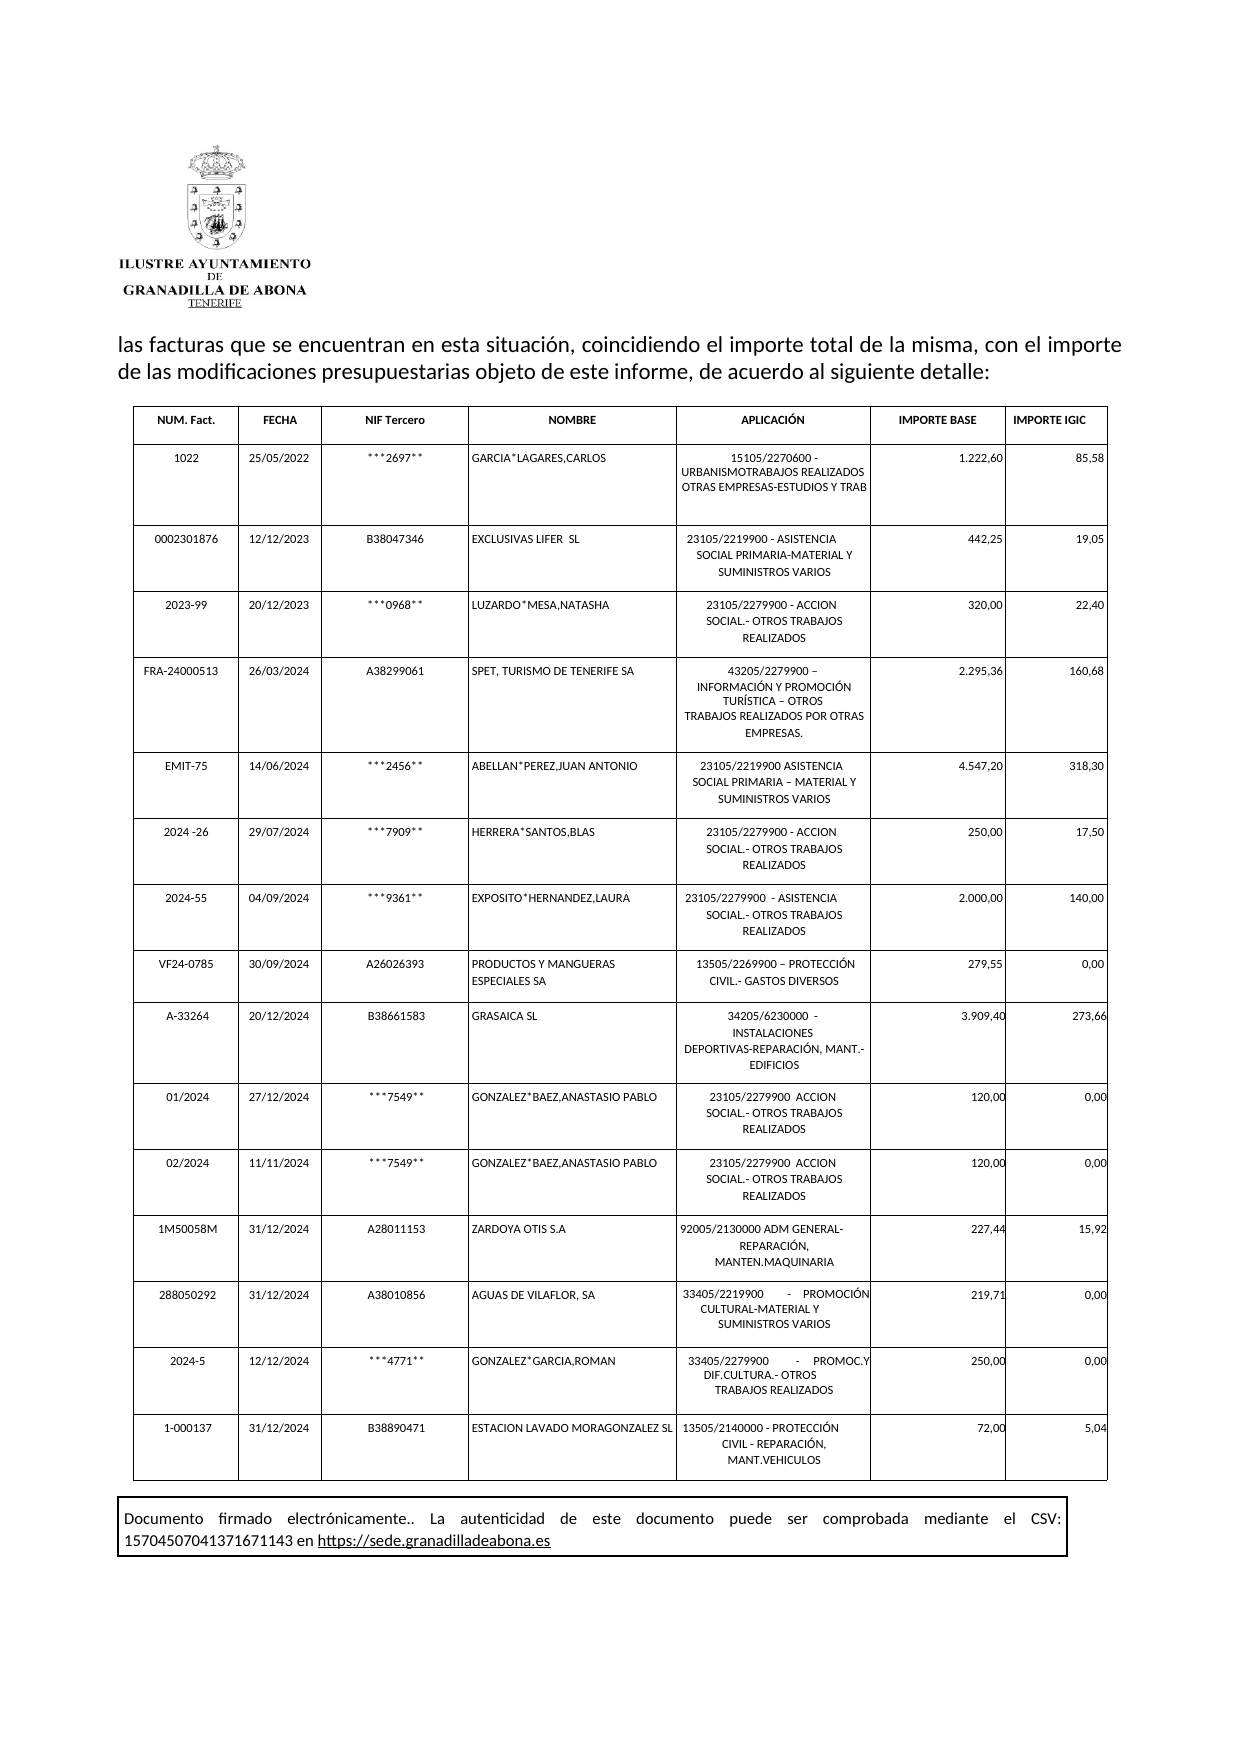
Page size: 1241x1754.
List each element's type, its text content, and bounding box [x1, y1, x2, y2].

table_cell B38661583 [322, 1003, 468, 1083]
table_cell ABELLAN*PEREZ,JUAN ANTONIO [469, 753, 676, 818]
table_cell 273,66 [1006, 1003, 1107, 1083]
table_cell 23105/2279900 ACCION SOCIAL.- OTROS TRABAJOS REALIZADOS [677, 1150, 870, 1215]
table_cell 31/12/2024 [239, 1415, 321, 1479]
table_cell 15105/2270600 - URBANISMOTRABAJOS REALIZADOS OTRAS EMPRESAS-ESTUDIOS Y TRAB [677, 445, 870, 525]
table_cell 0,00 [1006, 1150, 1107, 1215]
table_cell 22,40 [1006, 592, 1107, 657]
table_cell PRODUCTOS Y MANGUERAS ESPECIALES SA [469, 951, 676, 1002]
table_cell 14/06/2024 [239, 753, 321, 818]
table_cell 4.547,20 [871, 753, 1005, 818]
table_cell GONZALEZ*GARCIA,ROMAN [469, 1348, 676, 1413]
table_cell 34205/6230000 - INSTALACIONES DEPORTIVAS-REPARACIÓN, MANT.-EDIFICIOS [677, 1003, 870, 1083]
table_cell 19,05 [1006, 526, 1107, 591]
table_cell GONZALEZ*BAEZ,ANASTASIO PABLO [469, 1084, 676, 1149]
table_cell GRASAICA SL [469, 1003, 676, 1083]
table_cell 23105/2219900 - ASISTENCIA SOCIAL PRIMARIA-MATERIAL Y SUMINISTROS VARIOS [677, 526, 870, 591]
table_cell ***7549** [322, 1150, 468, 1215]
table_cell 12/12/2023 [239, 526, 321, 591]
table_cell ***2697** [322, 445, 468, 525]
table_cell A28011153 [322, 1216, 468, 1281]
table_cell 02/2024 [134, 1150, 238, 1215]
table_cell 33405/2279900 - PROMOC.Y DIF.CULTURA.- OTROS TRABAJOS REALIZADOS [677, 1348, 870, 1413]
table_cell 29/07/2024 [239, 819, 321, 884]
table_cell 250,00 [871, 1348, 1005, 1413]
table_cell 85,58 [1006, 445, 1107, 525]
text las facturas que se encuentran en esta situación, coincidiendo el importe total de la misma, con el importe de las modificaciones presupuestarias objeto de este informe, de acuerdo al siguiente detalle: [118, 331, 1124, 385]
table_cell 23105/2279900 - ASISTENCIA SOCIAL.- OTROS TRABAJOS REALIZADOS [677, 885, 870, 950]
table_cell LUZARDO*MESA,NATASHA [469, 592, 676, 657]
table_cell 219,71 [871, 1282, 1005, 1347]
table_cell EXCLUSIVAS LIFER SL [469, 526, 676, 591]
table_cell 2.295,36 [871, 658, 1005, 752]
table_cell 0,00 [1006, 1348, 1107, 1413]
table_cell ***2456** [322, 753, 468, 818]
table_cell 13505/2140000 - PROTECCIÓN CIVIL - REPARACIÓN, MANT.VEHICULOS [677, 1415, 870, 1479]
table_header IMPORTE IGIC [1006, 407, 1107, 444]
table_cell 1.222,60 [871, 445, 1005, 525]
table_cell 23105/2279900 ACCION SOCIAL.- OTROS TRABAJOS REALIZADOS [677, 1084, 870, 1149]
table_cell FRA-24000513 [134, 658, 238, 752]
table_cell 442,25 [871, 526, 1005, 591]
table_cell ***4771** [322, 1348, 468, 1413]
table_cell 13505/2269900 – PROTECCIÓN CIVIL.- GASTOS DIVERSOS [677, 951, 870, 1002]
table_cell 23105/2279900 - ACCION SOCIAL.- OTROS TRABAJOS REALIZADOS [677, 819, 870, 884]
table_cell 120,00 [871, 1084, 1005, 1149]
table_cell 20/12/2023 [239, 592, 321, 657]
table_cell 3.909,40 [871, 1003, 1005, 1083]
table_cell 92005/2130000 ADM GENERAL- REPARACIÓN, MANTEN.MAQUINARIA [677, 1216, 870, 1281]
table_cell 160,68 [1006, 658, 1107, 752]
table_cell 01/2024 [134, 1084, 238, 1149]
table_cell 140,00 [1006, 885, 1107, 950]
table_cell A38010856 [322, 1282, 468, 1347]
table_cell 2023-99 [134, 592, 238, 657]
table_cell 5,04 [1006, 1415, 1107, 1479]
table_cell 17,50 [1006, 819, 1107, 884]
table_cell 20/12/2024 [239, 1003, 321, 1083]
table_cell 2024-55 [134, 885, 238, 950]
table_header APLICACIÓN [677, 407, 870, 444]
table_cell A26026393 [322, 951, 468, 1002]
table_cell 23105/2279900 - ACCION SOCIAL.- OTROS TRABAJOS REALIZADOS [677, 592, 870, 657]
table_cell ***0968** [322, 592, 468, 657]
table_cell 33405/2219900 - PROMOCIÓN CULTURAL-MATERIAL Y SUMINISTROS VARIOS [677, 1282, 870, 1347]
table_cell 23105/2219900 ASISTENCIA SOCIAL PRIMARIA – MATERIAL Y SUMINISTROS VARIOS [677, 753, 870, 818]
table_cell 11/11/2024 [239, 1150, 321, 1215]
table_cell 0,00 [1006, 1282, 1107, 1347]
table_cell 250,00 [871, 819, 1005, 884]
table_cell ***9361** [322, 885, 468, 950]
table_cell GARCIA*LAGARES,CARLOS [469, 445, 676, 525]
table_cell 12/12/2024 [239, 1348, 321, 1413]
table_cell 2024-5 [134, 1348, 238, 1413]
table_header FECHA [239, 407, 321, 444]
table_cell B38890471 [322, 1415, 468, 1479]
table_cell 0,00 [1006, 951, 1107, 1002]
table_cell 120,00 [871, 1150, 1005, 1215]
table_header NIF Tercero [322, 407, 468, 444]
table_cell 2024 -26 [134, 819, 238, 884]
table_cell HERRERA*SANTOS,BLAS [469, 819, 676, 884]
table_cell 288050292 [134, 1282, 238, 1347]
table_cell 0,00 [1006, 1084, 1107, 1149]
table_header NUM. Fact. [134, 407, 238, 444]
table_cell 15,92 [1006, 1216, 1107, 1281]
table_cell 43205/2279900 – INFORMACIÓN Y PROMOCIÓN TURÍSTICA – OTROS TRABAJOS REALIZADOS POR OTRAS EMPRESAS. [677, 658, 870, 752]
table_cell A38299061 [322, 658, 468, 752]
table_header NOMBRE [469, 407, 676, 444]
table_cell SPET, TURISMO DE TENERIFE SA [469, 658, 676, 752]
table_cell AGUAS DE VILAFLOR, SA [469, 1282, 676, 1347]
table_cell 30/09/2024 [239, 951, 321, 1002]
table_cell EXPOSITO*HERNANDEZ,LAURA [469, 885, 676, 950]
table_cell 1M50058M [134, 1216, 238, 1281]
table_cell ***7909** [322, 819, 468, 884]
table_cell 04/09/2024 [239, 885, 321, 950]
table_cell 2.000,00 [871, 885, 1005, 950]
table_cell B38047346 [322, 526, 468, 591]
table_cell 72,00 [871, 1415, 1005, 1479]
table_header IMPORTE BASE [871, 407, 1005, 444]
table_cell ZARDOYA OTIS S.A [469, 1216, 676, 1281]
table_cell A-33264 [134, 1003, 238, 1083]
table_cell 26/03/2024 [239, 658, 321, 752]
table_cell 0002301876 [134, 526, 238, 591]
table_cell VF24-0785 [134, 951, 238, 1002]
table_cell 227,44 [871, 1216, 1005, 1281]
table_cell 31/12/2024 [239, 1216, 321, 1281]
table_cell 1-000137 [134, 1415, 238, 1479]
table_cell EMIT-75 [134, 753, 238, 818]
table_cell 320,00 [871, 592, 1005, 657]
table_cell 31/12/2024 [239, 1282, 321, 1347]
table_cell 25/05/2022 [239, 445, 321, 525]
table_cell ESTACION LAVADO MORAGONZALEZ SL [469, 1415, 676, 1479]
table_cell 1022 [134, 445, 238, 525]
table_cell ***7549** [322, 1084, 468, 1149]
table_cell GONZALEZ*BAEZ,ANASTASIO PABLO [469, 1150, 676, 1215]
table_cell 279,55 [871, 951, 1005, 1002]
table_cell 27/12/2024 [239, 1084, 321, 1149]
table_cell 318,30 [1006, 753, 1107, 818]
